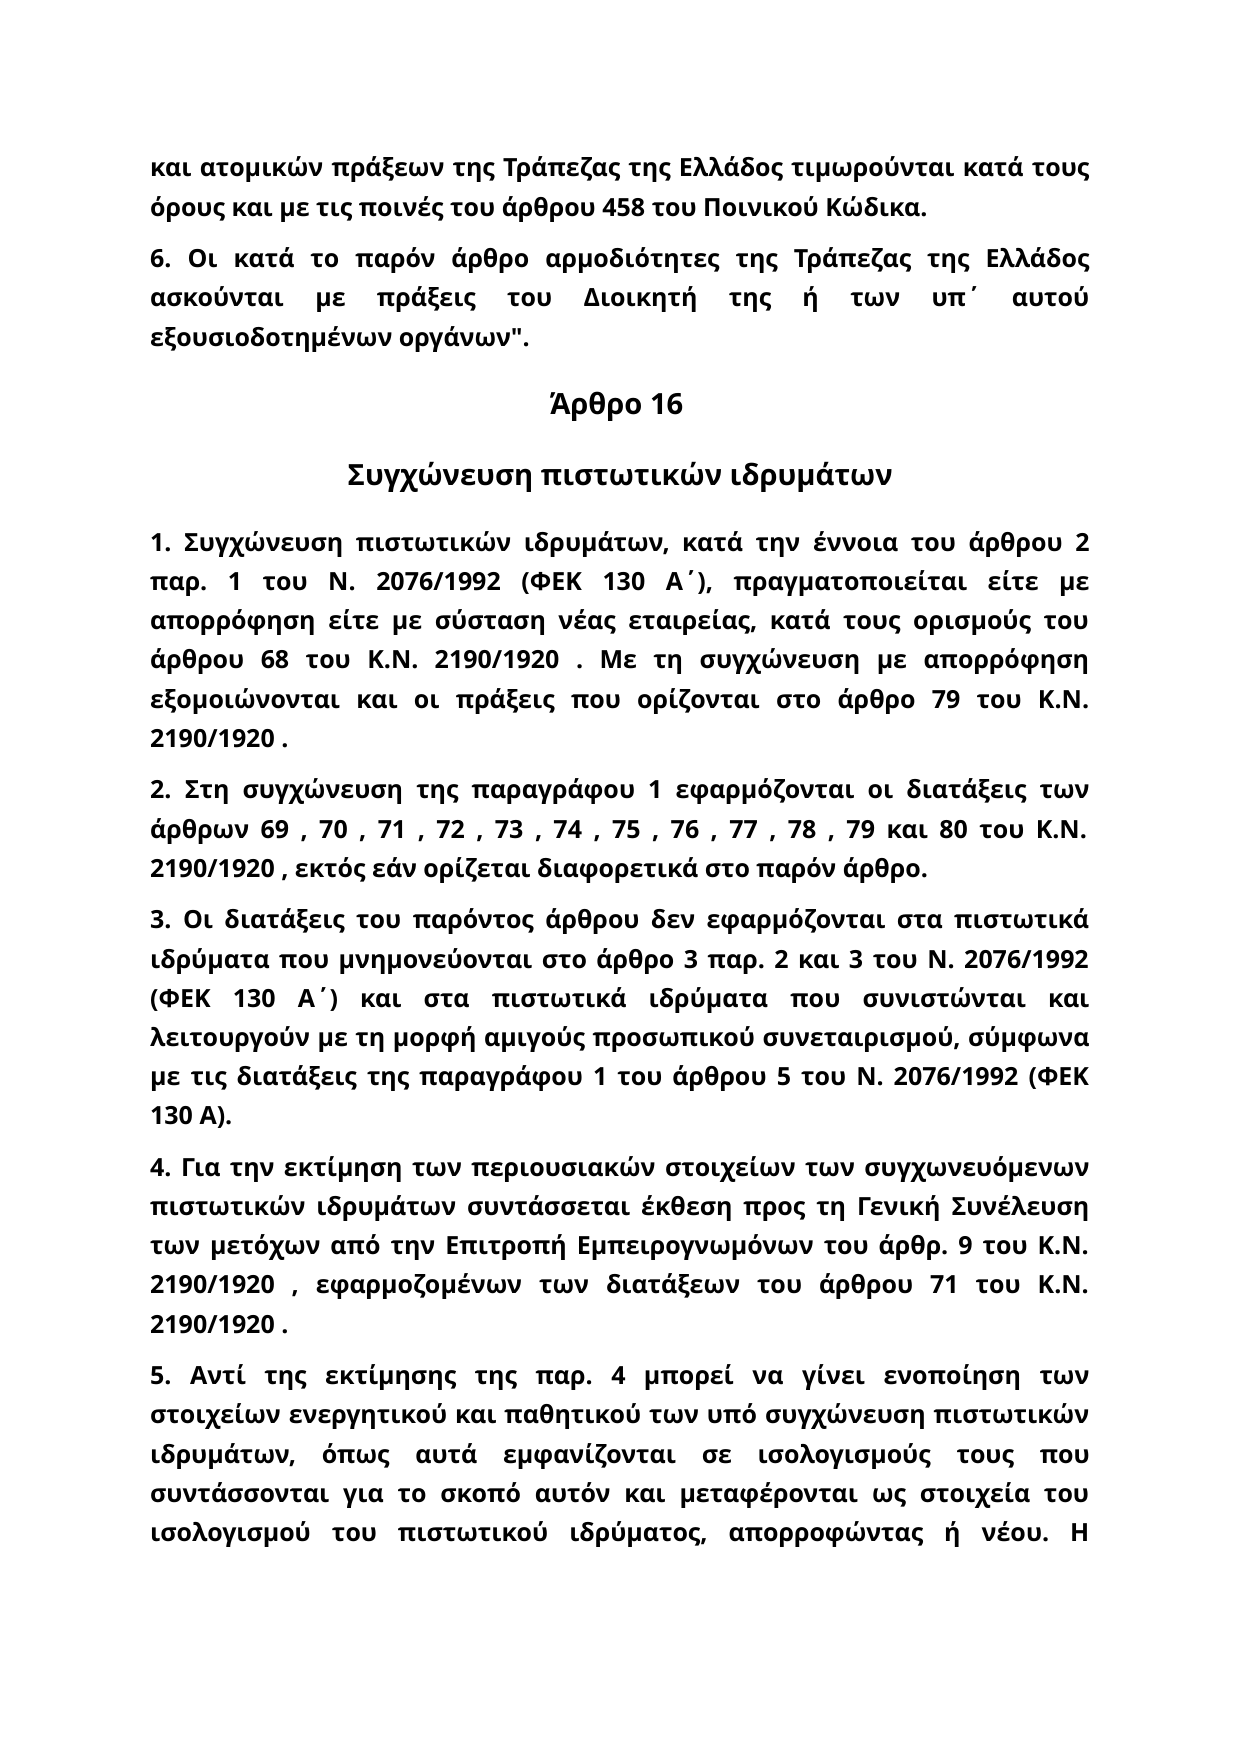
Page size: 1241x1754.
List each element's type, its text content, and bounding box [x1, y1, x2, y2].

text και ατομικών πράξεων της Τράπεζας της Ελλάδος τιμωρούνται κατά τους όρους και με τις ποινές του άρθρου 458 του Ποινικού Κώδικα. [150, 150, 1090, 223]
text 2. Στη συγχώνευση της παραγράφου 1 εφαρμόζονται οι διατάξεις των άρθρων 69 , 70 , 71 , 72 , 73 , 74 , 75 , 76 , 77 , 78 , 79 και 80 του Κ.Ν. 2190/1920 , εκτός εάν ορίζεται διαφορετικά στο παρόν άρθρο. [150, 772, 1090, 884]
text 6. Οι κατά το παρόν άρθρο αρμοδιότητες της Τράπεζας της Ελλάδος ασκούνται με πράξεις του Διοικητή της ή των υπ΄ αυτού εξουσιοδοτημένων οργάνων". [150, 241, 1090, 353]
text 1. Συγχώνευση πιστωτικών ιδρυμάτων, κατά την έννοια του άρθρου 2 παρ. 1 του Ν. 2076/1992 (ΦΕΚ 130 Α΄), πραγματοποιείται είτε με απορρόφηση είτε με σύσταση νέας εταιρείας, κατά τους ορισμούς του άρθρου 68 του Κ.Ν. 2190/1920 . Με τη συγχώνευση με απορρόφηση εξομοιώνονται και οι πράξεις που ορίζονται στο άρθρο 79 του Κ.Ν. 2190/1920 . [150, 524, 1090, 754]
text 3. Οι διατάξεις του παρόντος άρθρου δεν εφαρμόζονται στα πιστωτικά ιδρύματα που μνημονεύονται στο άρθρο 3 παρ. 2 και 3 του Ν. 2076/1992 (ΦΕΚ 130 Α΄) και στα πιστωτικά ιδρύματα που συνιστώνται και λειτουργούν με τη μορφή αμιγούς προσωπικού συνεταιρισμού, σύμφωνα με τις διατάξεις της παραγράφου 1 του άρθρου 5 του Ν. 2076/1992 (ΦΕΚ 130 Α). [150, 902, 1090, 1132]
subtitle Άρθρο 16 [150, 383, 1090, 423]
subtitle Συγχώνευση πιστωτικών ιδρυμάτων [150, 454, 1090, 494]
text 5. Αντί της εκτίμησης της παρ. 4 μπορεί να γίνει ενοποίηση των στοιχείων ενεργητικού και παθητικού των υπό συγχώνευση πιστωτικών ιδρυμάτων, όπως αυτά εμφανίζονται σε ισολογισμούς τους που συντάσσονται για το σκοπό αυτόν και μεταφέρονται ως στοιχεία του ισολογισμού του πιστωτικού ιδρύματος, απορροφώντας ή νέου. Η [150, 1358, 1090, 1549]
text 4. Για την εκτίμηση των περιουσιακών στοιχείων των συγχωνευόμενων πιστωτικών ιδρυμάτων συντάσσεται έκθεση προς τη Γενική Συνέλευση των μετόχων από την Επιτροπή Εμπειρογνωμόνων του άρθρ. 9 του Κ.Ν. 2190/1920 , εφαρμοζομένων των διατάξεων του άρθρου 71 του Κ.Ν. 2190/1920 . [150, 1149, 1090, 1340]
